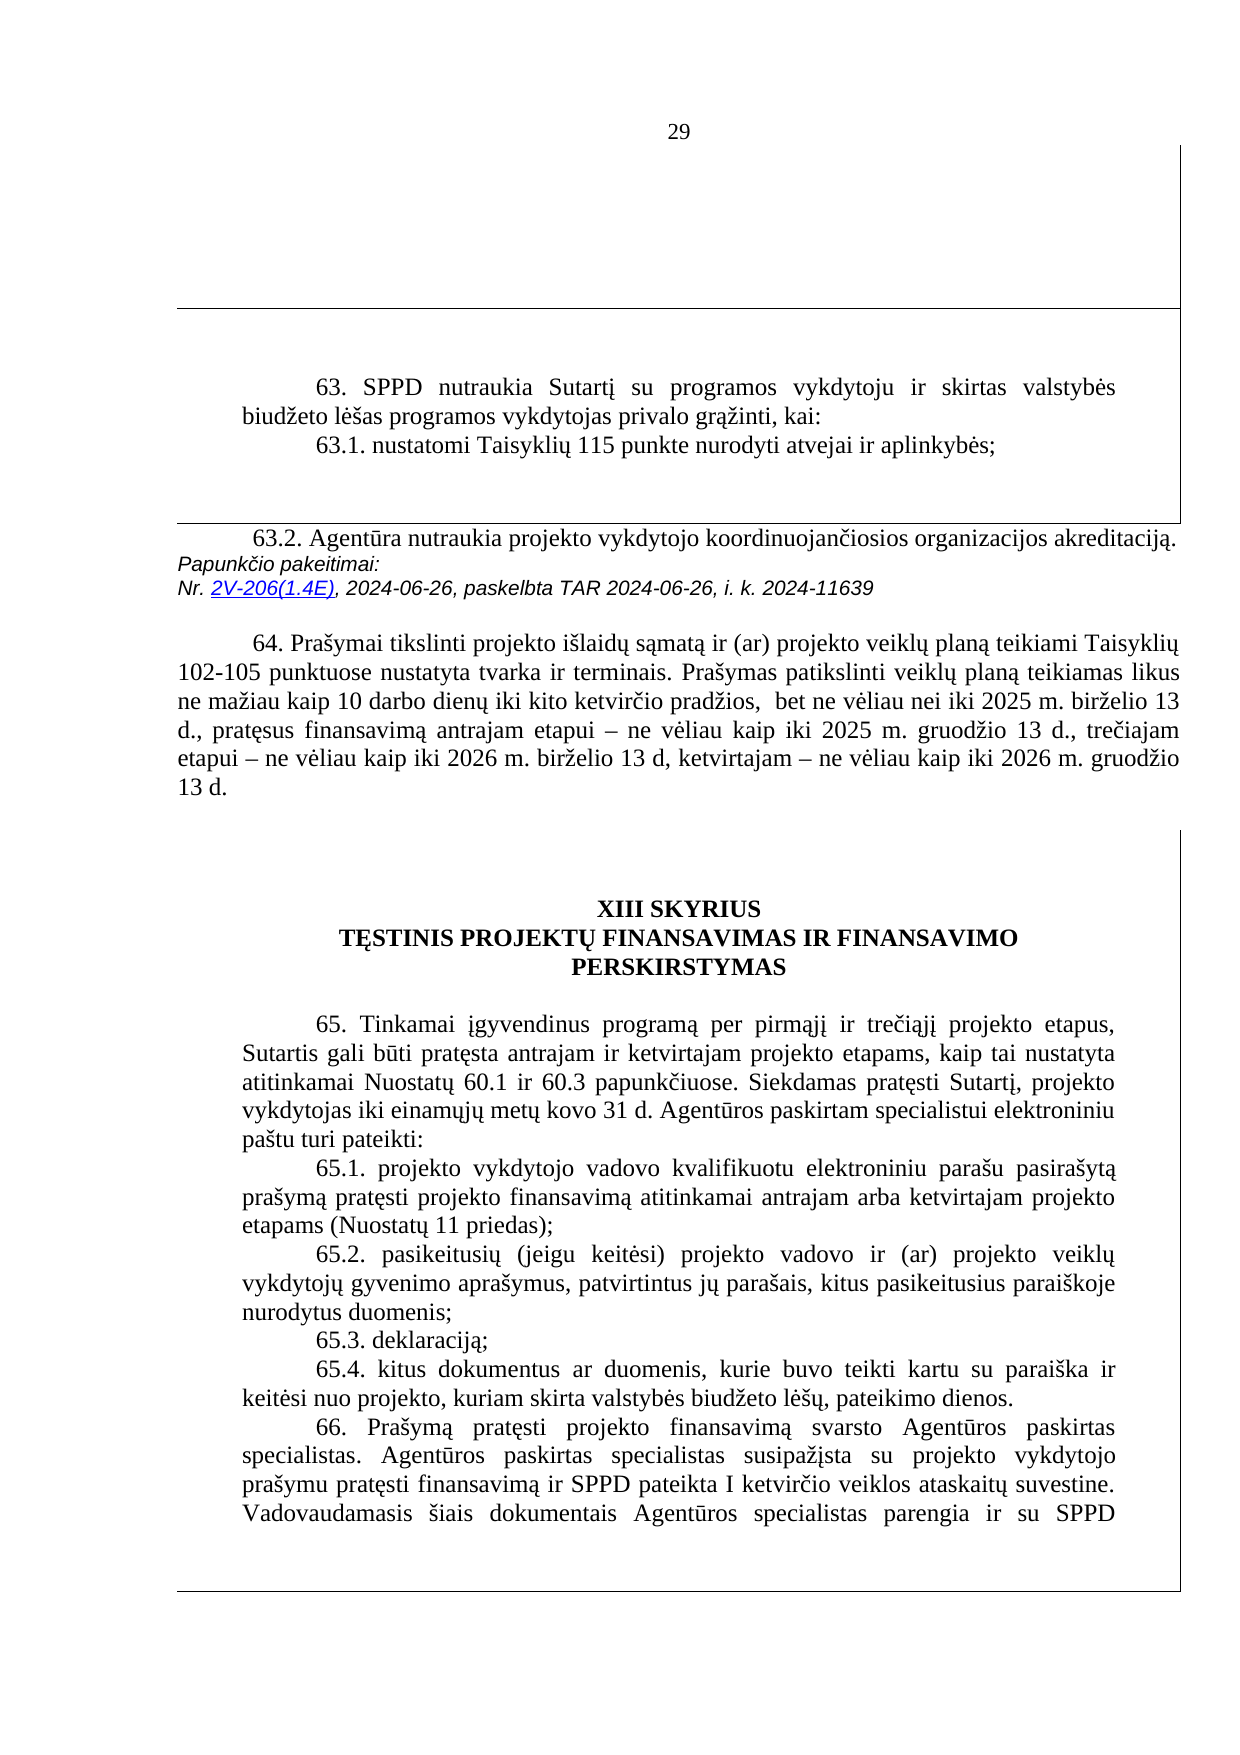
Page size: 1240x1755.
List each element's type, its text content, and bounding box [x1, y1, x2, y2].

text Nr. 2V-206(1.4E), 2024-06-26, paskelbta TAR 2024-06-26, i. k. 2024-11639 [177, 576, 1181, 600]
text 65.2. pasikeitusių (jeigu keitėsi) projekto vadovo ir (ar) projekto veiklų vykdytojų gyvenimo aprašymus, patvirtintus jų parašais, kitus pasikeitusius paraiškoje nurodytus duomenis; [177, 1239, 1180, 1326]
text 65.3. deklaraciją; [177, 1326, 1180, 1354]
text TĘSTINIS PROJEKTŲ FINANSAVIMAS IR FINANSAVIMO PERSKIRSTYMAS [177, 923, 1180, 981]
text 63. SPPD nutraukia Sutartį su programos vykdytoju ir skirtas valstybės biudžeto lėšas programos vykdytojas privalo grąžinti, kai: [177, 308, 1180, 430]
text 65. Tinkamai įgyvendinus programą per pirmąjį ir trečiąjį projekto etapus, Sutartis gali būti pratęsta antrajam ir ketvirtajam projekto etapams, kaip tai nustatyta atitinkamai Nuostatų 60.1 ir 60.3 papunkčiuose. Siekdamas pratęsti Sutartį, projekto vykdytojas iki einamųjų metų kovo 31 d. Agentūros paskirtam specialistui elektroniniu paštu turi pateikti: [177, 1009, 1180, 1153]
text 65.1. projekto vykdytojo vadovo kvalifikuotu elektroniniu parašu pasirašytą prašymą pratęsti projekto finansavimą atitinkamai antrajam arba ketvirtajam projekto etapams (Nuostatų 11 priedas); [177, 1153, 1180, 1239]
text 65.4. kitus dokumentus ar duomenis, kurie buvo teikti kartu su paraiška ir keitėsi nuo projekto, kuriam skirta valstybės biudžeto lėšų, pateikimo dienos. [177, 1354, 1180, 1412]
text 66. Prašymą pratęsti projekto finansavimą svarsto Agentūros paskirtas specialistas. Agentūros paskirtas specialistas susipažįsta su projekto vykdytojo prašymu pratęsti finansavimą ir SPPD pateikta I ketvirčio veiklos ataskaitų suvestine. Vadovaudamasis šiais dokumentais Agentūros specialistas parengia ir su SPPD [177, 1412, 1180, 1591]
text 64. Prašymai tikslinti projekto išlaidų sąmatą ir (ar) projekto veiklų planą teikiami Taisyklių 102-105 punktuose nustatyta tvarka ir terminais. Prašymas patikslinti veiklų planą teikiamas likus ne mažiau kaip 10 darbo dienų iki kito ketvirčio pradžios, bet ne vėliau nei iki 2025 m. birželio 13 d., pratęsus finansavimą antrajam etapui – ne vėliau kaip iki 2025 m. gruodžio 13 d., trečiajam etapui – ne vėliau kaip iki 2026 m. birželio 13 d, ketvirtajam – ne vėliau kaip iki 2026 m. gruodžio 13 d. [177, 628, 1181, 801]
text 63.2. Agentūra nutraukia projekto vykdytojo koordinuojančiosios organizacijos akreditaciją. [177, 523, 1181, 552]
text 63.1. nustatomi Taisyklių 115 punkte nurodyti atvejai ir aplinkybės; [177, 430, 1180, 523]
text Papunkčio pakeitimai: [177, 552, 1181, 576]
text XIII SKYRIUS [177, 830, 1180, 923]
